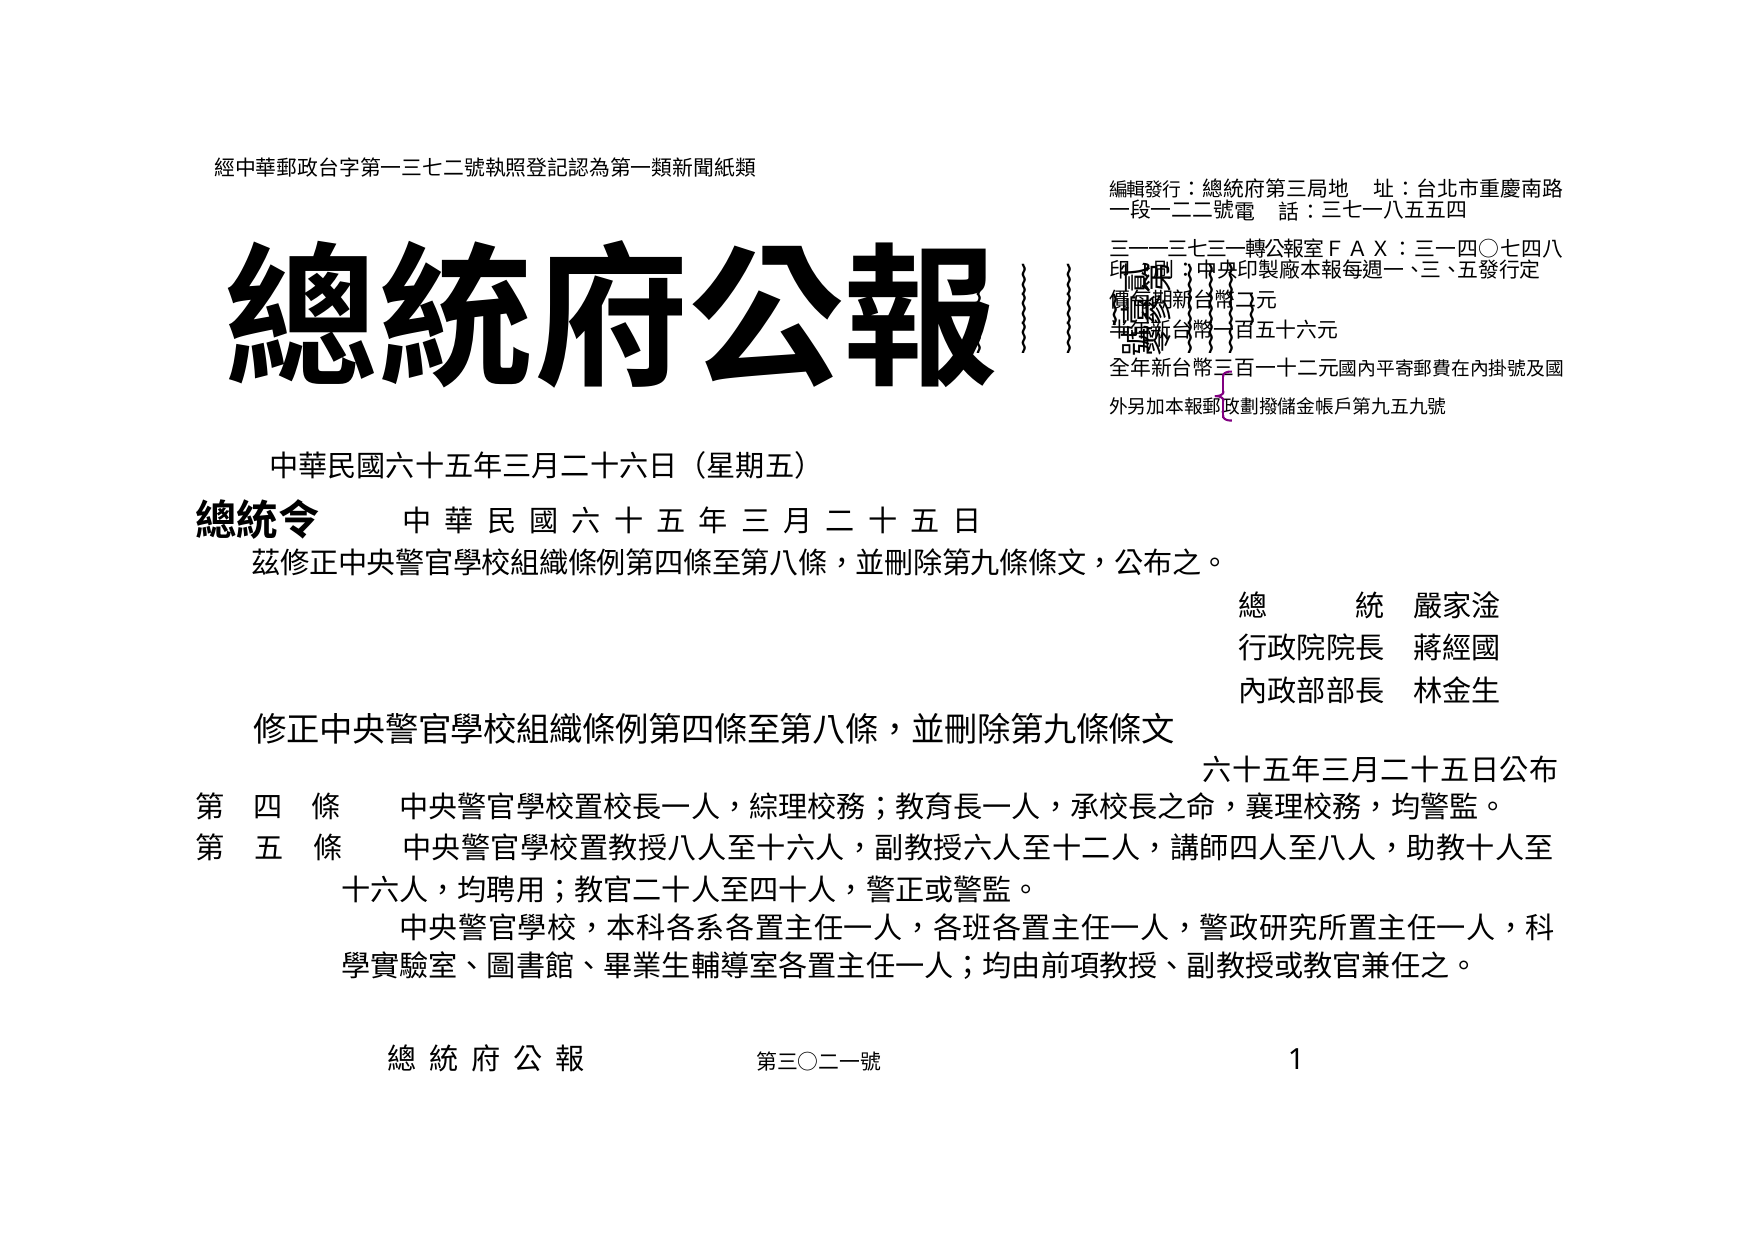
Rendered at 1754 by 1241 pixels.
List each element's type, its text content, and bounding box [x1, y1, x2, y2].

table_header 中華民國六十五年三月二十五日 [399, 222, 986, 543]
text 茲修正中央警官學校組織條例第四條至第八條，並刪除第九條條文，公布之。 [195, 543, 1559, 581]
text 中央警官學校，本科各系各置主任一人，各班各置主任一人，警政研究所置主任一人，科學實驗室、圖書館、畢業生輔導室各置主任一人；均由前項教授、副教授或教官兼任之。 [341, 908, 1559, 983]
text 行政院院長 蔣經國 [195, 628, 1501, 666]
table_header 總統令 [192, 222, 399, 543]
text 第 五 條 中央警官學校置教授八人至十六人，副教授六人至十二人，講師四人至八人，助教十人至十六人，均聘用；教官二十人至四十人，警正或警監。 [195, 825, 1559, 908]
text 第 四 條 中央警官學校置校長一人，綜理校務；教育長一人，承校長之命，襄理校務，均警監。 [195, 788, 1559, 825]
text 總 統 嚴家淦 [195, 586, 1501, 623]
text 六十五年三月二十五日公布 [195, 750, 1559, 788]
text 內政部部長 林金生 [195, 671, 1501, 708]
text 修正中央警官學校組織條例第四條至第八條，並刪除第九條條文 [253, 708, 1559, 750]
